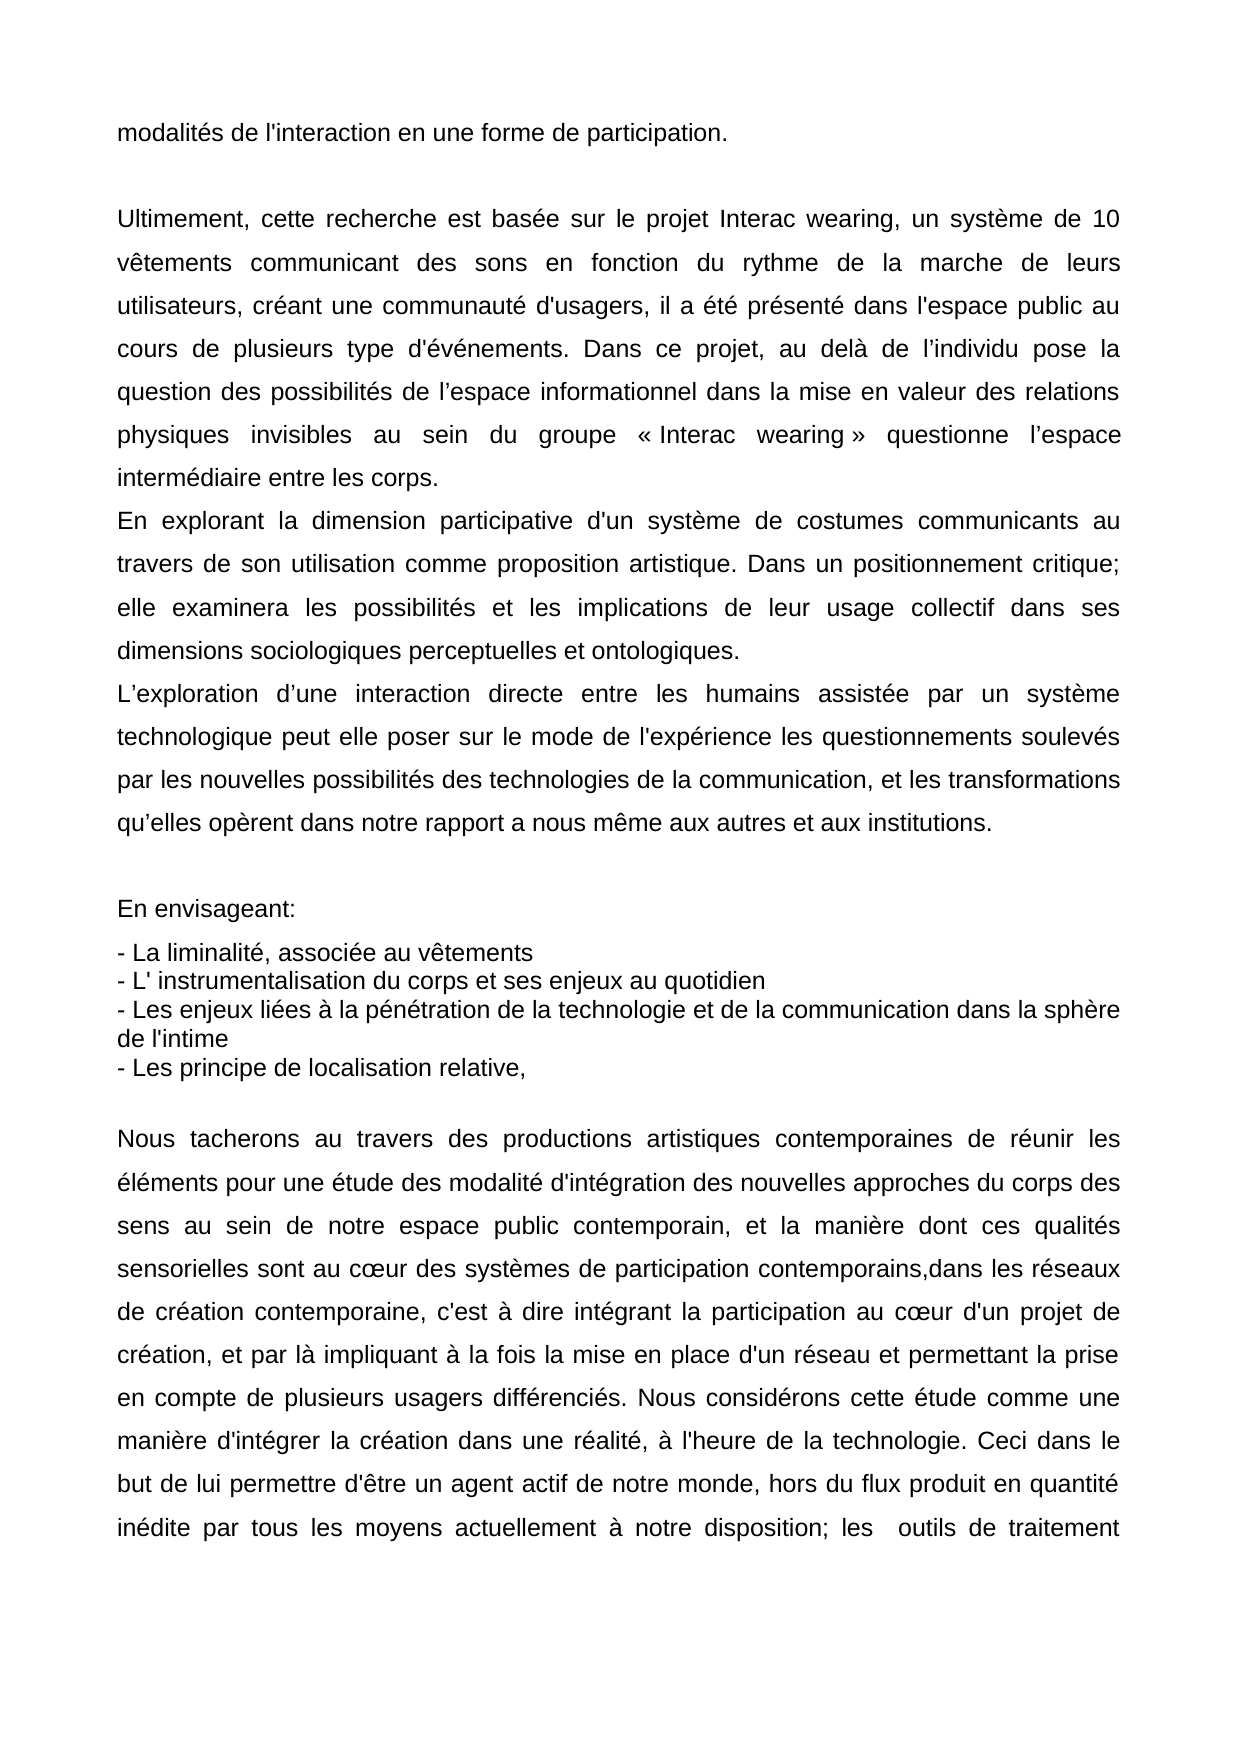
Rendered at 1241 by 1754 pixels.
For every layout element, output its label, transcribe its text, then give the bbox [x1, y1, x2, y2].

text Ultimement, cette recherche est basée sur le projet Interac wearing, un système de 10 vêtements communicant des sons en fonction du rythme de la marche de leurs utilisateurs, créant une communauté d'usagers, il a été présenté dans l'espace public au cours de plusieurs type d'événements. Dans ce projet, au delà de l’individu pose la question des possibilités de l’espace informationnel dans la mise en valeur des relations physiques invisibles au sein du groupe « Interac wearing » questionne l’espace intermédiaire entre les corps. [117, 204, 1122, 492]
text - La liminalité, associée au vêtements - L' instrumentalisation du corps et ses enjeux au quotidien - Les enjeux liées à la pénétration de la technologie et de la communication dans la sphère de l'intime - Les principe de localisation relative, [117, 937, 1122, 1081]
text modalités de l'interaction en une forme de participation. [117, 118, 1122, 147]
text L’exploration d’une interaction directe entre les humains assistée par un système technologique peut elle poser sur le mode de l'expérience les questionnements soulevés par les nouvelles possibilités des technologies de la communication, et les transformations qu’elles opèrent dans notre rapport a nous même aux autres et aux institutions. [117, 679, 1122, 837]
text Nous tacherons au travers des productions artistiques contemporaines de réunir les éléments pour une étude des modalité d'intégration des nouvelles approches du corps des sens au sein de notre espace public contemporain, et la manière dont ces qualités sensorielles sont au cœur des systèmes de participation contemporains,dans les réseaux de création contemporaine, c'est à dire intégrant la participation au cœur d'un projet de création, et par là impliquant à la fois la mise en place d'un réseau et permettant la prise en compte de plusieurs usagers différenciés. Nous considérons cette étude comme une manière d'intégrer la création dans une réalité, à l'heure de la technologie. Ceci dans le but de lui permettre d'être un agent actif de notre monde, hors du flux produit en quantité inédite par tous les moyens actuellement à notre disposition; les outils de traitement [117, 1124, 1122, 1541]
text En explorant la dimension participative d'un système de costumes communicants au travers de son utilisation comme proposition artistique. Dans un positionnement critique; elle examinera les possibilités et les implications de leur usage collectif dans ses dimensions sociologiques perceptuelles et ontologiques. [117, 506, 1122, 664]
text En envisageant: [117, 894, 1122, 923]
